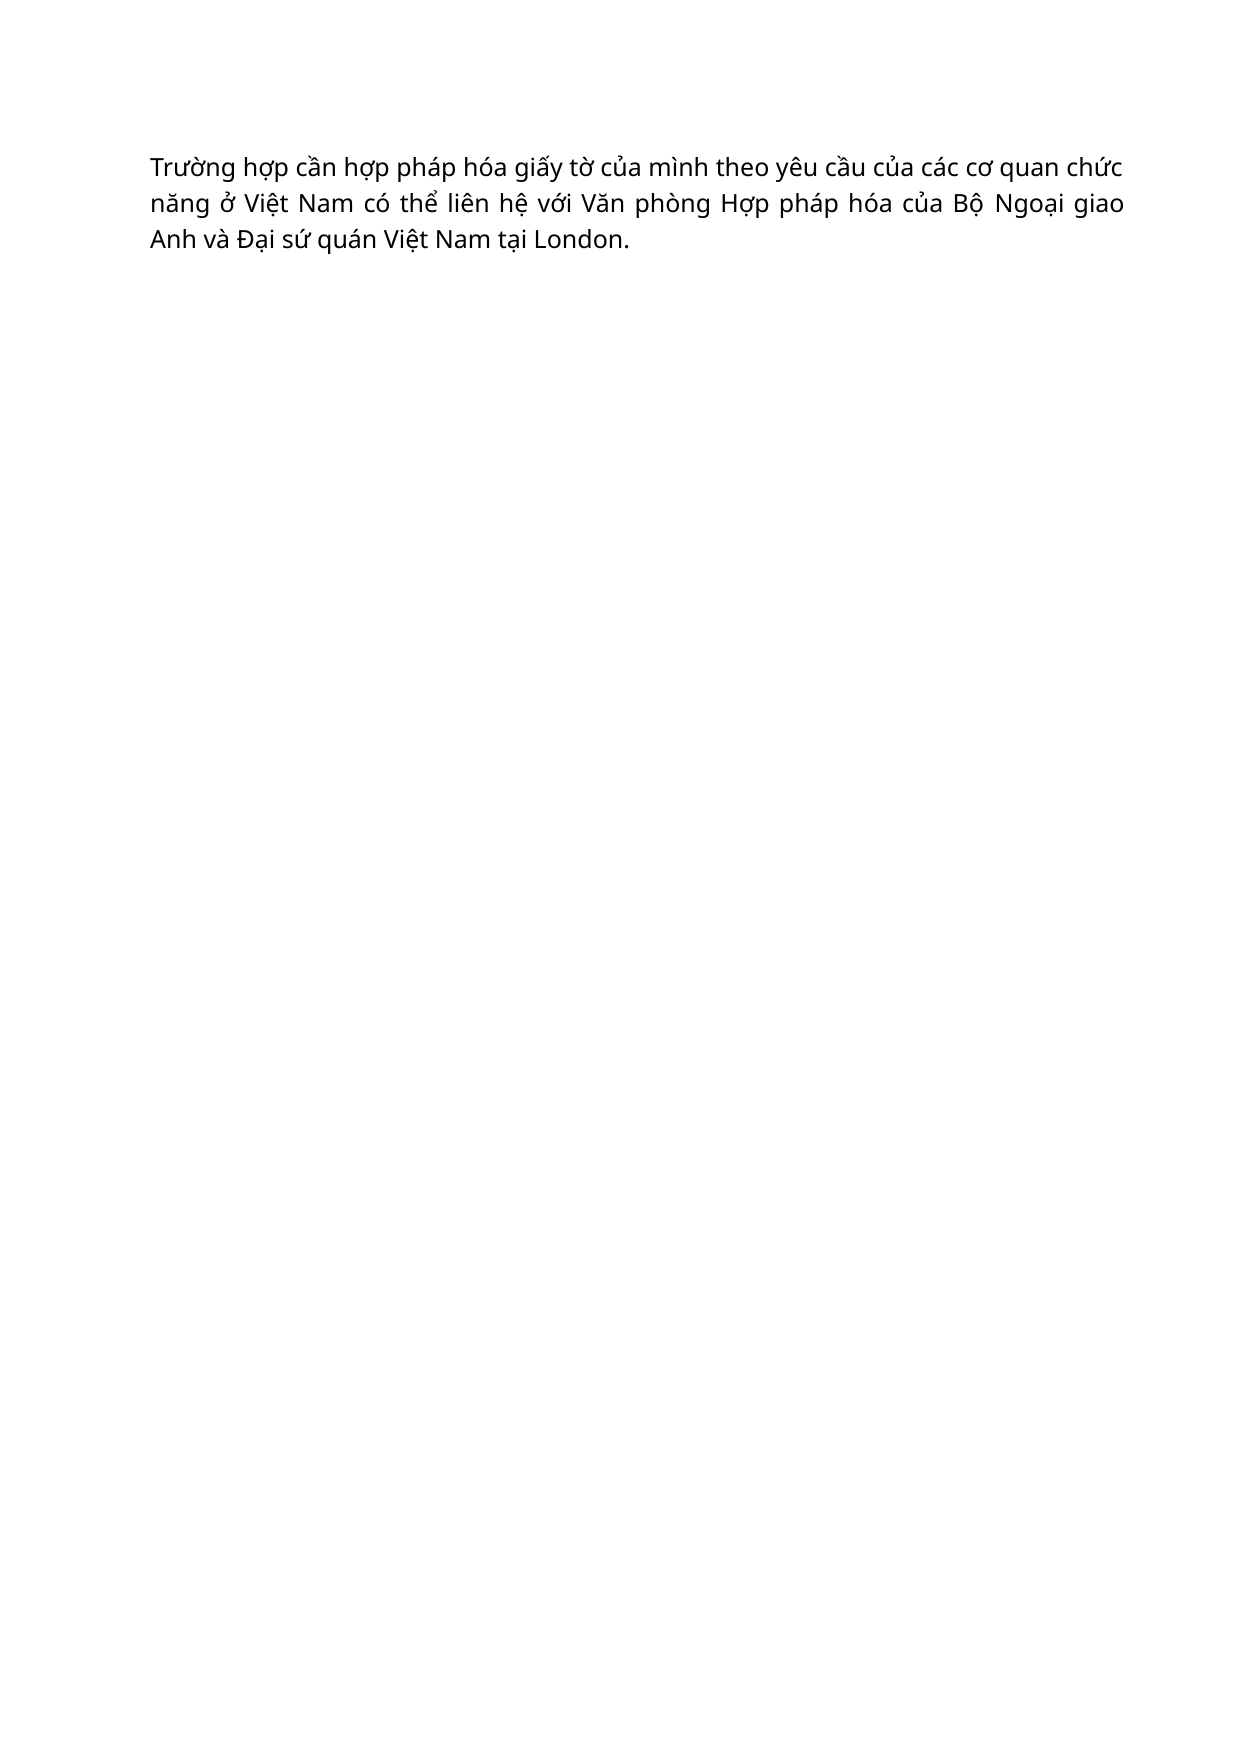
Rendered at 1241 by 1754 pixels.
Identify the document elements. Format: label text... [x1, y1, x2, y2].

text Trường hợp cần hợp pháp hóa giấy tờ của mình theo yêu cầu của các cơ quan chức năng ở Việt Nam có thể liên hệ với Văn phòng Hợp pháp hóa của Bộ Ngoại giao Anh và Đại sứ quán Việt Nam tại London. [150, 150, 1124, 256]
